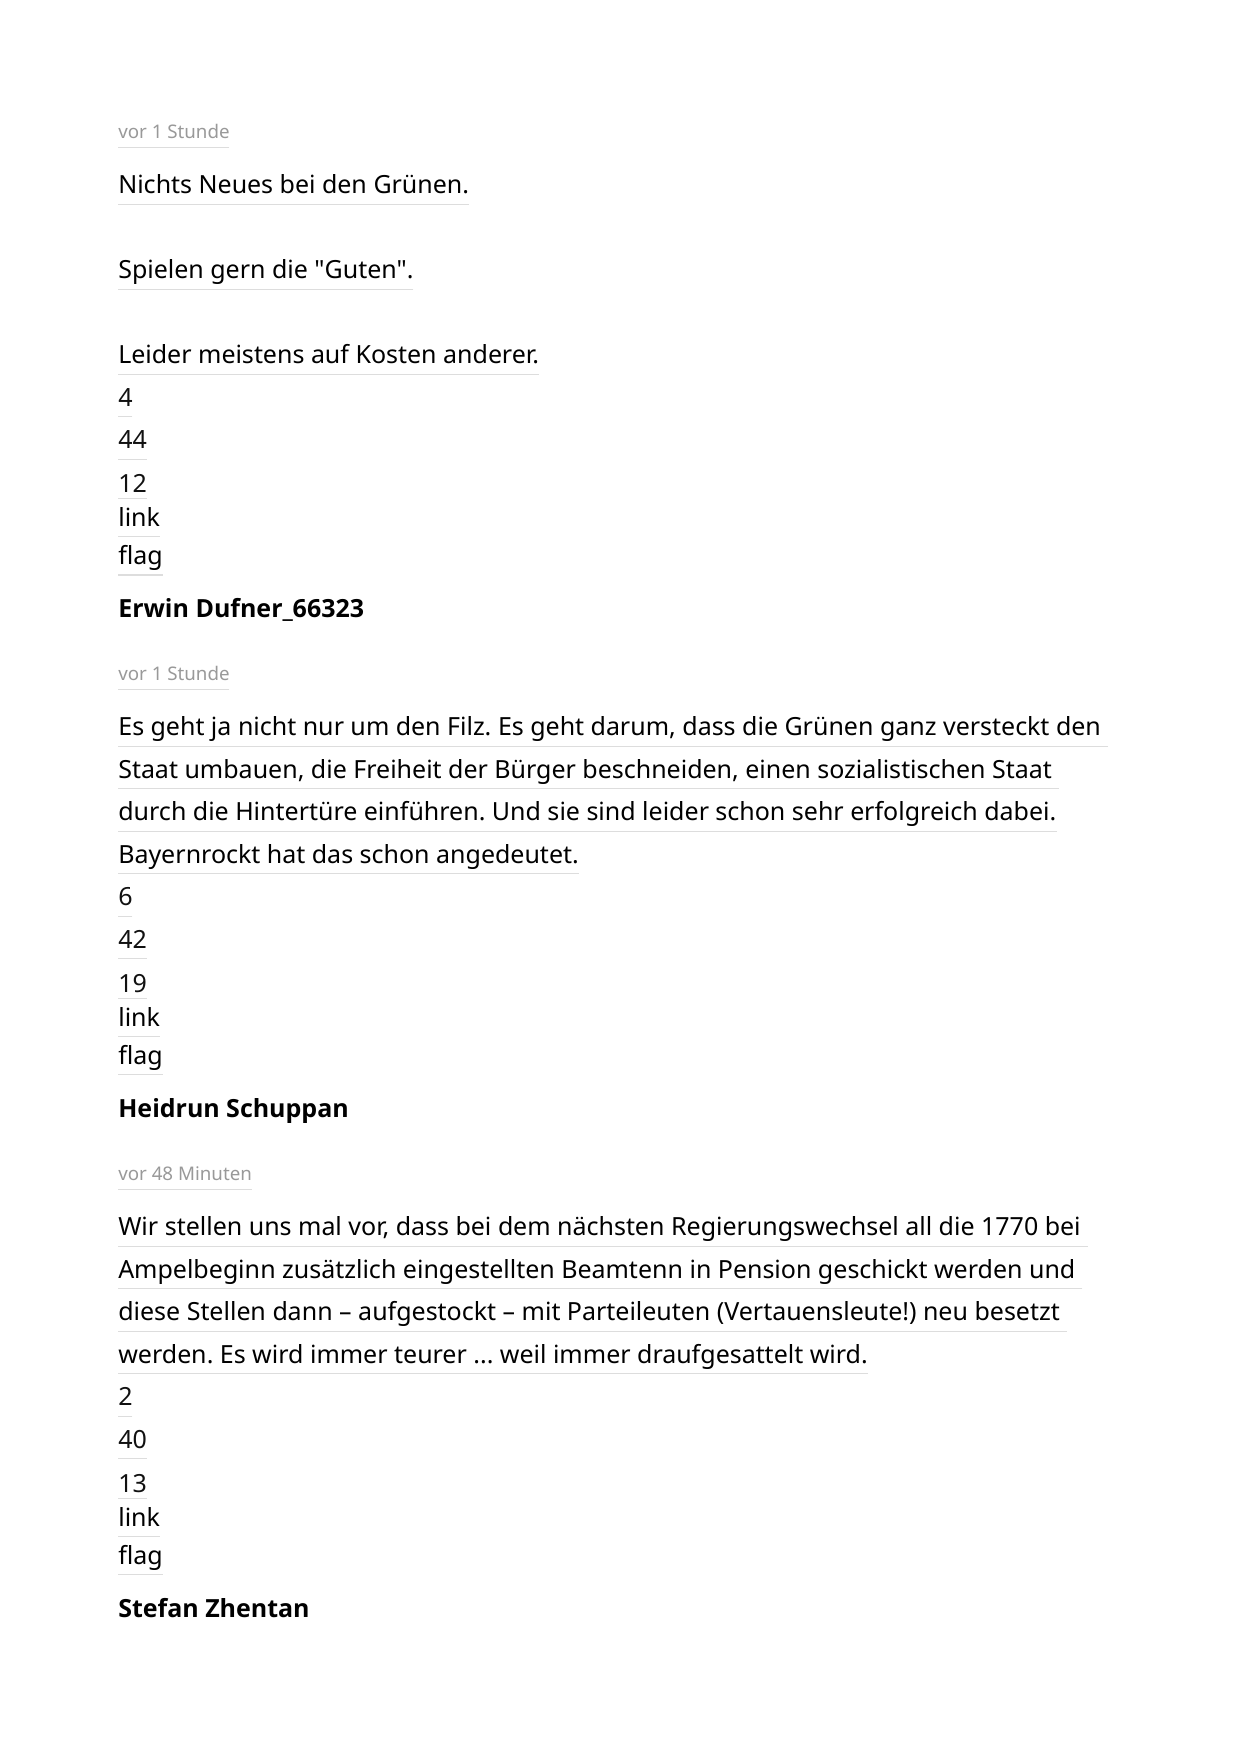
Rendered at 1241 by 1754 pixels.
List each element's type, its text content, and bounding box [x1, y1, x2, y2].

text Stefan Zhentan [118, 1591, 1122, 1625]
text Wir stellen uns mal vor, dass bei dem nächsten Regierungswechsel all die 1770 bei Ampelbeginn zusätzlich eingestellten Beamtenn in Pension geschickt werden und diese Stellen dann – aufgestockt – mit Parteileuten (Vertauensleute!) neu besetzt werden. Es wird immer teurer ... weil immer draufgesattelt wird. [118, 1209, 1122, 1374]
text vor 48 Minuten [118, 1160, 1117, 1190]
text 12 [118, 464, 1122, 499]
text link [118, 499, 1122, 537]
text flag [118, 537, 1122, 576]
text 4 [118, 379, 1122, 417]
text 13 [118, 1464, 1122, 1499]
text flag [118, 1537, 1122, 1575]
text 6 [118, 879, 1122, 917]
text 42 [118, 922, 1122, 959]
text Es geht ja nicht nur um den Filz. Es geht darum, dass die Grünen ganz versteckt den Staat umbauen, die Freiheit der Bürger beschneiden, einen sozialistischen Staat durch die Hintertüre einführen. Und sie sind leider schon sehr erfolgreich dabei. Bayernrockt hat das schon angedeutet. [118, 709, 1122, 874]
text 40 [118, 1421, 1122, 1459]
text Heidrun Schuppan [118, 1091, 1122, 1125]
text vor 1 Stunde [118, 661, 1117, 690]
text flag [118, 1037, 1122, 1075]
text 19 [118, 964, 1122, 999]
text Erwin Dufner_66323 [118, 591, 1122, 625]
text vor 1 Stunde [118, 118, 1117, 148]
text 2 [118, 1379, 1122, 1417]
text 44 [118, 422, 1122, 460]
text Nichts Neues bei den Grünen. Spielen gern die "Guten". Leider meistens auf Kosten anderer. [118, 167, 1122, 375]
text link [118, 1499, 1122, 1537]
text link [118, 999, 1122, 1037]
